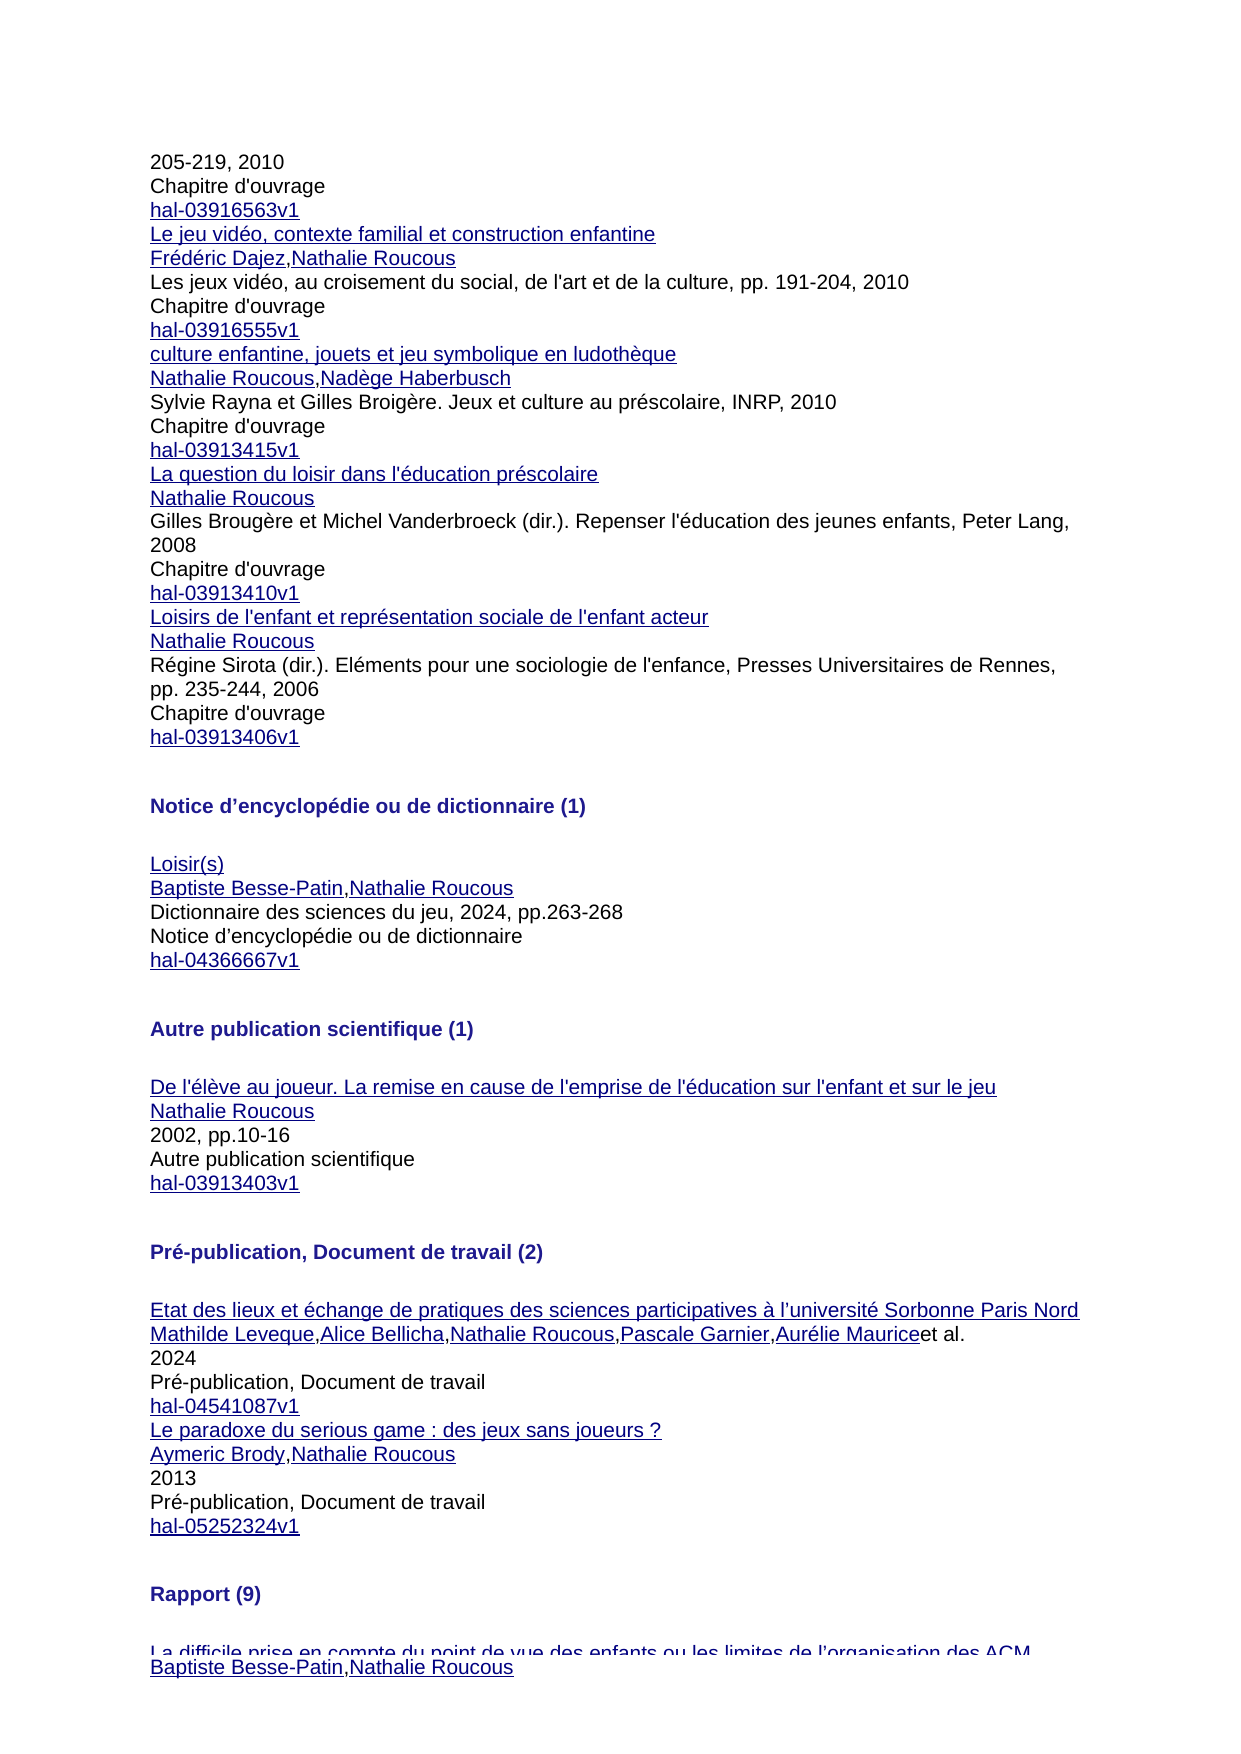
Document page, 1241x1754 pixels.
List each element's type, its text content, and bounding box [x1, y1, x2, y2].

table_cell Le paradoxe du serious game : des jeux sans joueurs ? Aymeric Brody,Nathalie Roucous 2013 Pré-publication, Document de travail hal-05252324v1 [150, 1418, 1090, 1537]
subtitle Autre publication scientifique (1) [150, 1017, 1090, 1041]
table_cell Le jeu vidéo, contexte familial et construction enfantine Frédéric Dajez,Nathalie Roucous Les jeux vidéo, au croisement du social, de l'art et de la culture, pp. 191-204, 2010 Chapitre d'ouvrage hal-03916555v1 [150, 222, 1090, 342]
table_cell Loisirs de l'enfant et représentation sociale de l'enfant acteur Nathalie Roucous Régine Sirota (dir.). Eléments pour une sociologie de l'enfance, Presses Universitaires de Rennes, pp. 235-244, 2006 Chapitre d'ouvrage hal-03913406v1 [150, 605, 1090, 749]
table_header La difficile prise en compte du point de vue des enfants ou les limites de l’organisation des ACM Baptiste Besse-Patin,Nathalie Roucous [150, 1641, 1090, 1679]
subtitle Rapport (9) [150, 1582, 1090, 1606]
table_header Etat des lieux et échange de pratiques des sciences participatives à l’université Sorbonne Paris Nord Mathilde Leveque,Alice Bellicha,Nathalie Roucous,Pascale Garnier,Aurélie Mauriceet al. 2024 Pré-publication, Document de travail hal-04541087v1 [150, 1298, 1090, 1418]
table_cell La question du loisir dans l'éducation préscolaire Nathalie Roucous Gilles Brougère et Michel Vanderbroeck (dir.). Repenser l'éducation des jeunes enfants, Peter Lang, 2008 Chapitre d'ouvrage hal-03913410v1 [150, 461, 1090, 605]
table_header De l'élève au joueur. La remise en cause de l'emprise de l'éducation sur l'enfant et sur le jeu Nathalie Roucous 2002, pp.10-16 Autre publication scientifique hal-03913403v1 [150, 1075, 1090, 1195]
table_header Loisir(s) Baptiste Besse-Patin,Nathalie Roucous Dictionnaire des sciences du jeu, 2024, pp.263-268 Notice d’encyclopédie ou de dictionnaire hal-04366667v1 [150, 852, 1090, 972]
subtitle Pré-publication, Document de travail (2) [150, 1239, 1090, 1263]
subtitle Notice d’encyclopédie ou de dictionnaire (1) [150, 794, 1090, 818]
table_cell 205-219, 2010 Chapitre d'ouvrage hal-03916563v1 [150, 150, 1090, 222]
table_cell culture enfantine, jouets et jeu symbolique en ludothèque Nathalie Roucous,Nadège Haberbusch Sylvie Rayna et Gilles Broigère. Jeux et culture au préscolaire, INRP, 2010 Chapitre d'ouvrage hal-03913415v1 [150, 342, 1090, 461]
